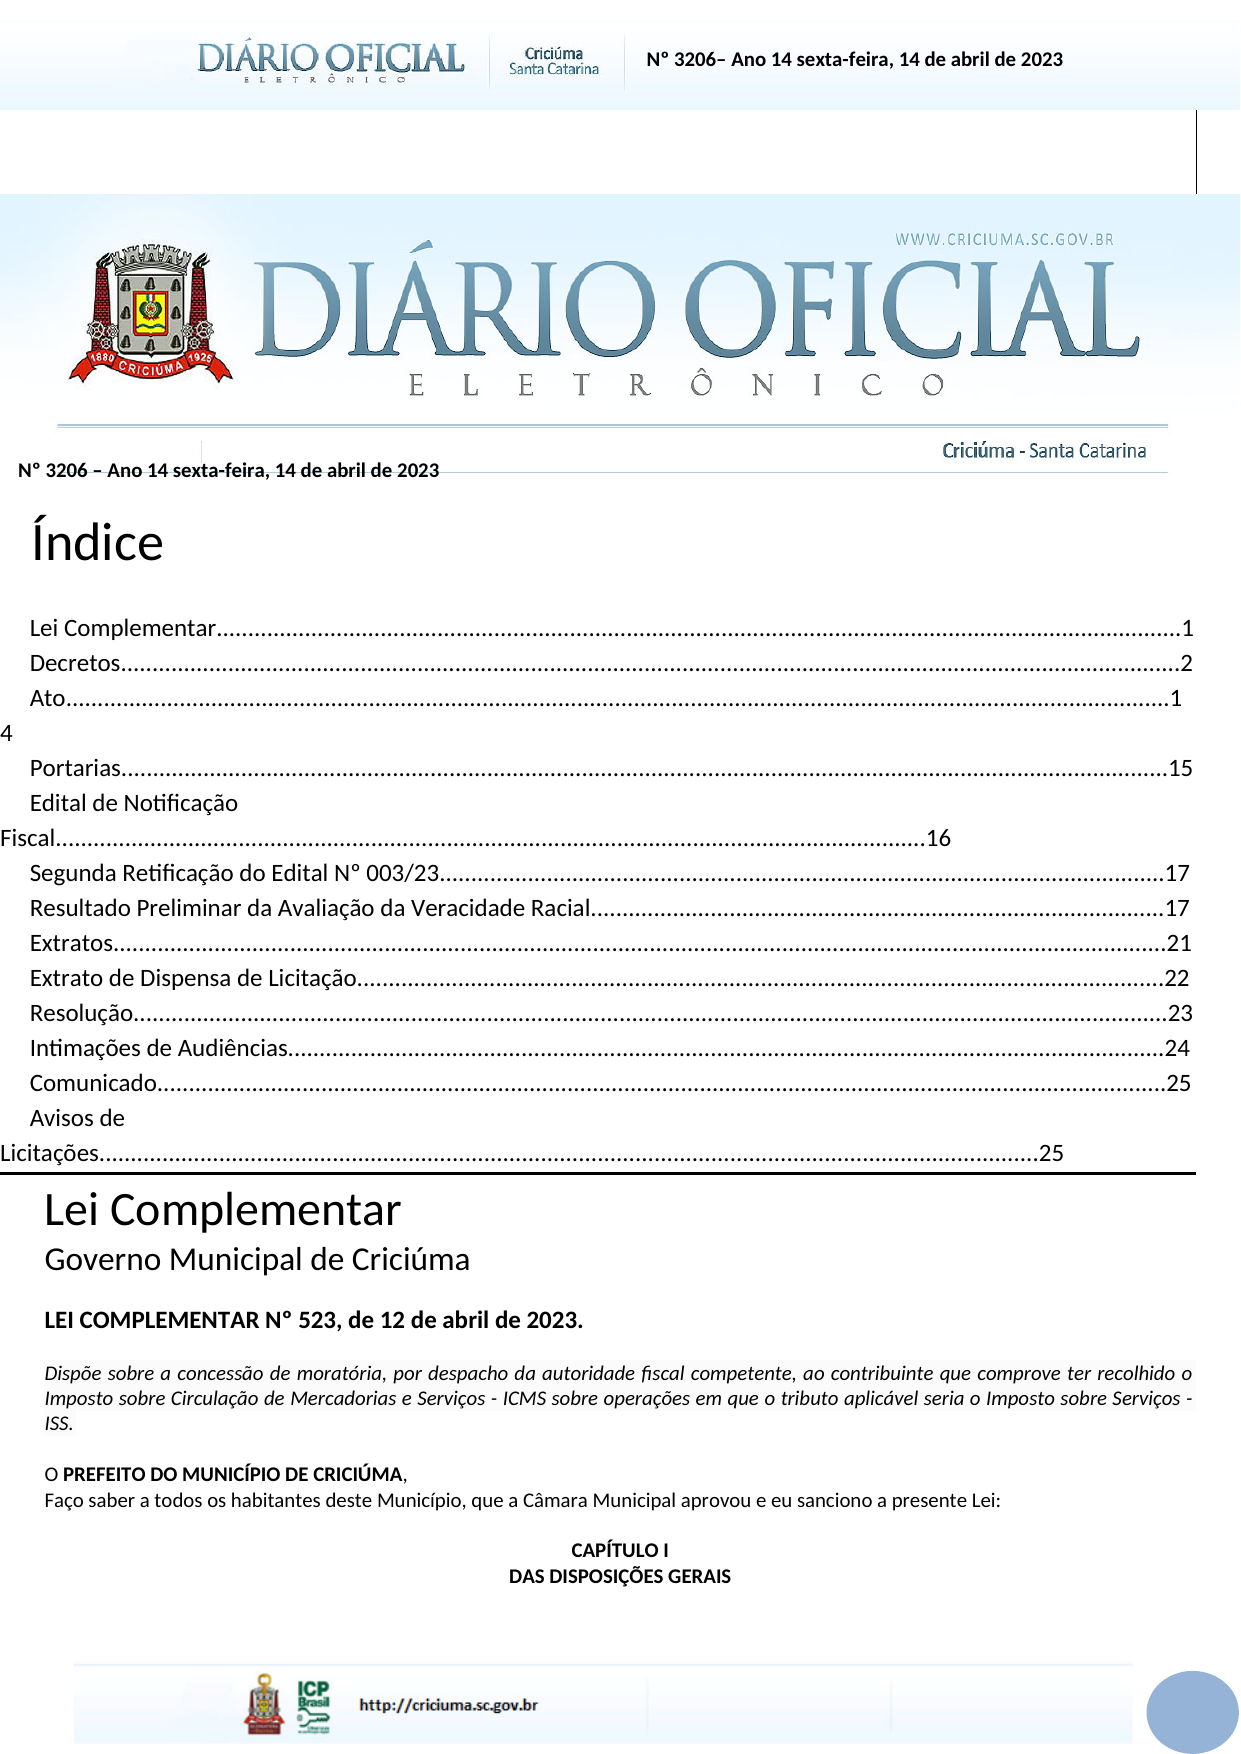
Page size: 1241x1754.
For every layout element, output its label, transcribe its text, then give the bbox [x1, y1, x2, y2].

text Dispõe sobre a concessão de moratória, por despacho da autoridade fiscal competente, ao contribuinte que comprove ter recolhido o Imposto sobre Circulação de Mercadorias e Serviços - ICMS sobre operações em que o tributo aplicável seria o Imposto sobre Serviços - ISS. [44, 1360, 1196, 1436]
text CAPÍTULO I DAS DISPOSIÇÕES GERAIS [44, 1538, 1196, 1588]
text Decretos........................................................................................................................................................................2 [0, 647, 1196, 677]
text Lei Complementar [44, 1179, 1161, 1238]
text Avisos de Licitações.....................................................................................................................................................25 [0, 1102, 1196, 1172]
text Edital de Notificação Fiscal..........................................................................................................................................16 [0, 787, 1196, 852]
text O PREFEITO DO MUNICÍPIO DE CRICIÚMA, [44, 1461, 1196, 1487]
text Resolução....................................................................................................................................................................23 [0, 997, 1196, 1027]
text LEI COMPLEMENTAR Nº 523, de 12 de abril de 2023. [44, 1304, 1196, 1334]
text Lei Complementar.........................................................................................................................................................1 [0, 612, 1196, 642]
text Extrato de Dispensa de Licitação................................................................................................................................22 [0, 962, 1196, 992]
text Portarias......................................................................................................................................................................15 [0, 752, 1196, 782]
text Faço saber a todos os habitantes deste Município, que a Câmara Municipal aprovou e eu sanciono a presente Lei: [44, 1487, 1196, 1512]
text Ato...............................................................................................................................................................................14 [0, 682, 1196, 747]
text Intimações de Audiências...........................................................................................................................................24 [0, 1032, 1196, 1062]
text Segunda Retificação do Edital Nº 003/23...................................................................................................................17 [0, 857, 1196, 887]
text Comunicado................................................................................................................................................................25 [0, 1067, 1196, 1097]
text Resultado Preliminar da Avaliação da Veracidade Racial...........................................................................................17 [0, 892, 1196, 922]
text Extratos.......................................................................................................................................................................21 [0, 927, 1196, 957]
text Governo Municipal de Criciúma [44, 1238, 1161, 1278]
